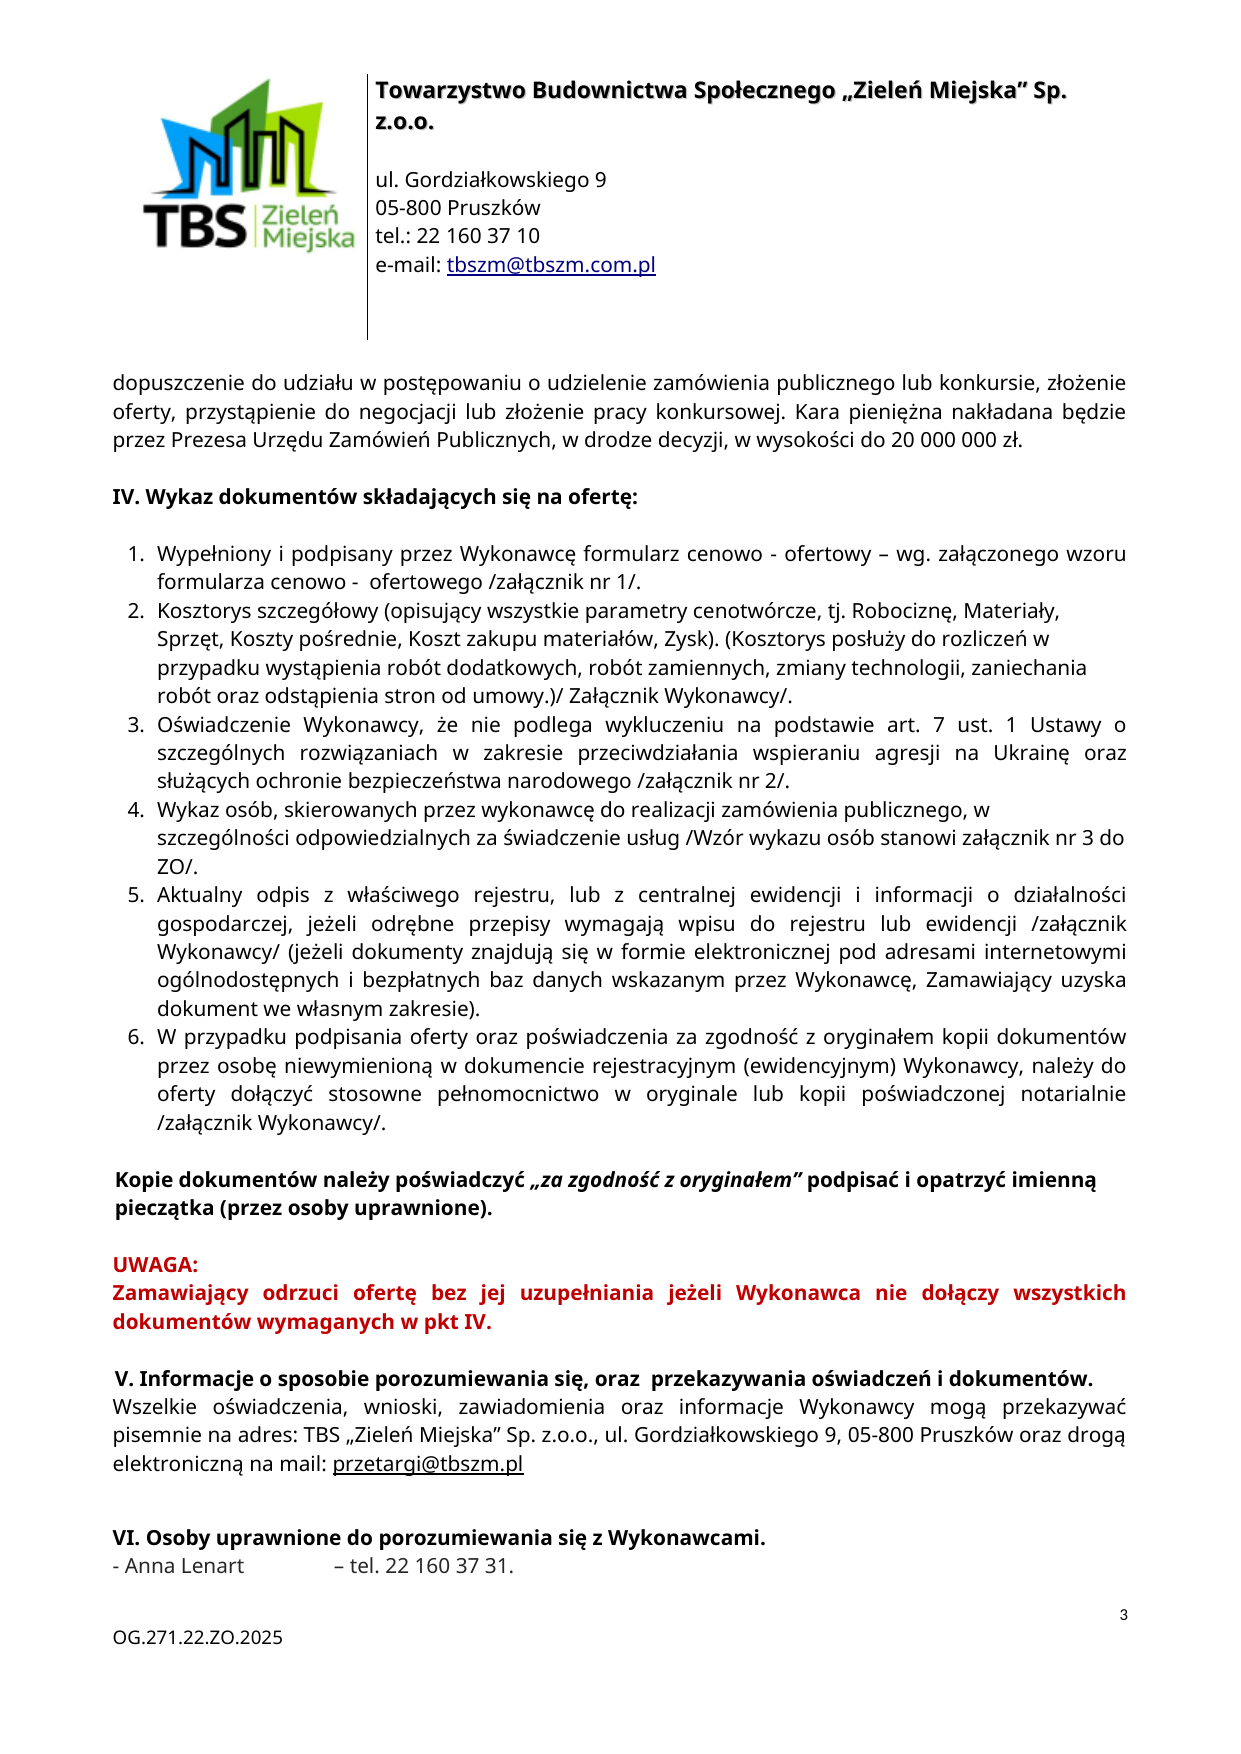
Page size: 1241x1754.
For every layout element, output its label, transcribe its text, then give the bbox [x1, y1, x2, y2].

list Wykaz osób, skierowanych przez wykonawcę do realizacji zamówienia publicznego, w szczególności odpowiedzialnych za świadczenie usług /Wzór wykazu osób stanowi załącznik nr 3 do ZO/. [127, 795, 1128, 880]
subtitle Wszelkie oświadczenia, wnioski, zawiadomienia oraz informacje Wykonawcy mogą przekazywać pisemnie na adres: TBS „Zieleń Miejska” Sp. z.o.o., ul. Gordziałkowskiego 9, 05-800 Pruszków oraz drogą elektroniczną na mail: przetargi@tbszm.pl [112, 1392, 1128, 1477]
text VI. Osoby uprawnione do porozumiewania się z Wykonawcami. [112, 1523, 1128, 1551]
text IV. Wykaz dokumentów składających się na ofertę: [112, 482, 1128, 511]
list Oświadczenie Wykonawcy, że nie podlega wykluczeniu na podstawie art. 7 ust. 1 Ustawy o szczególnych rozwiązaniach w zakresie przeciwdziałania wspieraniu agresji na Ukrainę oraz służących ochronie bezpieczeństwa narodowego /załącznik nr 2/. [127, 710, 1128, 795]
text - Anna Lenart – tel. 22 160 37 31. [112, 1551, 1128, 1579]
text UWAGA: [112, 1250, 1128, 1278]
list W przypadku podpisania oferty oraz poświadczenia za zgodność z oryginałem kopii dokumentów przez osobę niewymienioną w dokumencie rejestracyjnym (ewidencyjnym) Wykonawcy, należy do oferty dołączyć stosowne pełnomocnictwo w oryginale lub kopii poświadczonej notarialnie /załącznik Wykonawcy/. [127, 1022, 1128, 1136]
list Aktualny odpis z właściwego rejestru, lub z centralnej ewidencji i informacji o działalności gospodarczej, jeżeli odrębne przepisy wymagają wpisu do rejestru lub ewidencji /załącznik Wykonawcy/ (jeżeli dokumenty znajdują się w formie elektronicznej pod adresami internetowymi ogólnodostępnych i bezpłatnych baz danych wskazanym przez Wykonawcę, Zamawiający uzyska dokument we własnym zakresie). [127, 880, 1128, 1022]
list Kosztorys szczegółowy (opisujący wszystkie parametry cenotwórcze, tj. Robociznę, Materiały, Sprzęt, Koszty pośrednie, Koszt zakupu materiałów, Zysk). (Kosztorys posłuży do rozliczeń w przypadku wystąpienia robót dodatkowych, robót zamiennych, zmiany technologii, zaniechania robót oraz odstąpienia stron od umowy.)/ Załącznik Wykonawcy/. [127, 596, 1128, 710]
list Wypełniony i podpisany przez Wykonawcę formularz cenowo - ofertowy – wg. załączonego wzoru formularza cenowo - ofertowego /załącznik nr 1/. [127, 539, 1128, 596]
text Zamawiający odrzuci ofertę bez jej uzupełniania jeżeli Wykonawca nie dołączy wszystkich dokumentów wymaganych w pkt IV. [112, 1278, 1128, 1335]
text Kopie dokumentów należy poświadczyć „za zgodność z oryginałem” podpisać i opatrzyć imienną pieczątka (przez osoby uprawnione). [114, 1165, 1128, 1222]
text V. Informacje o sposobie porozumiewania się, oraz przekazywania oświadczeń i dokumentów. [114, 1364, 1128, 1392]
text dopuszczenie do udziału w postępowaniu o udzielenie zamówienia publicznego lub konkursie, złożenie oferty, przystąpienie do negocjacji lub złożenie pracy konkursowej. Kara pieniężna nakładana będzie przez Prezesa Urzędu Zamówień Publicznych, w drodze decyzji, w wysokości do 20 000 000 zł. [112, 368, 1128, 454]
